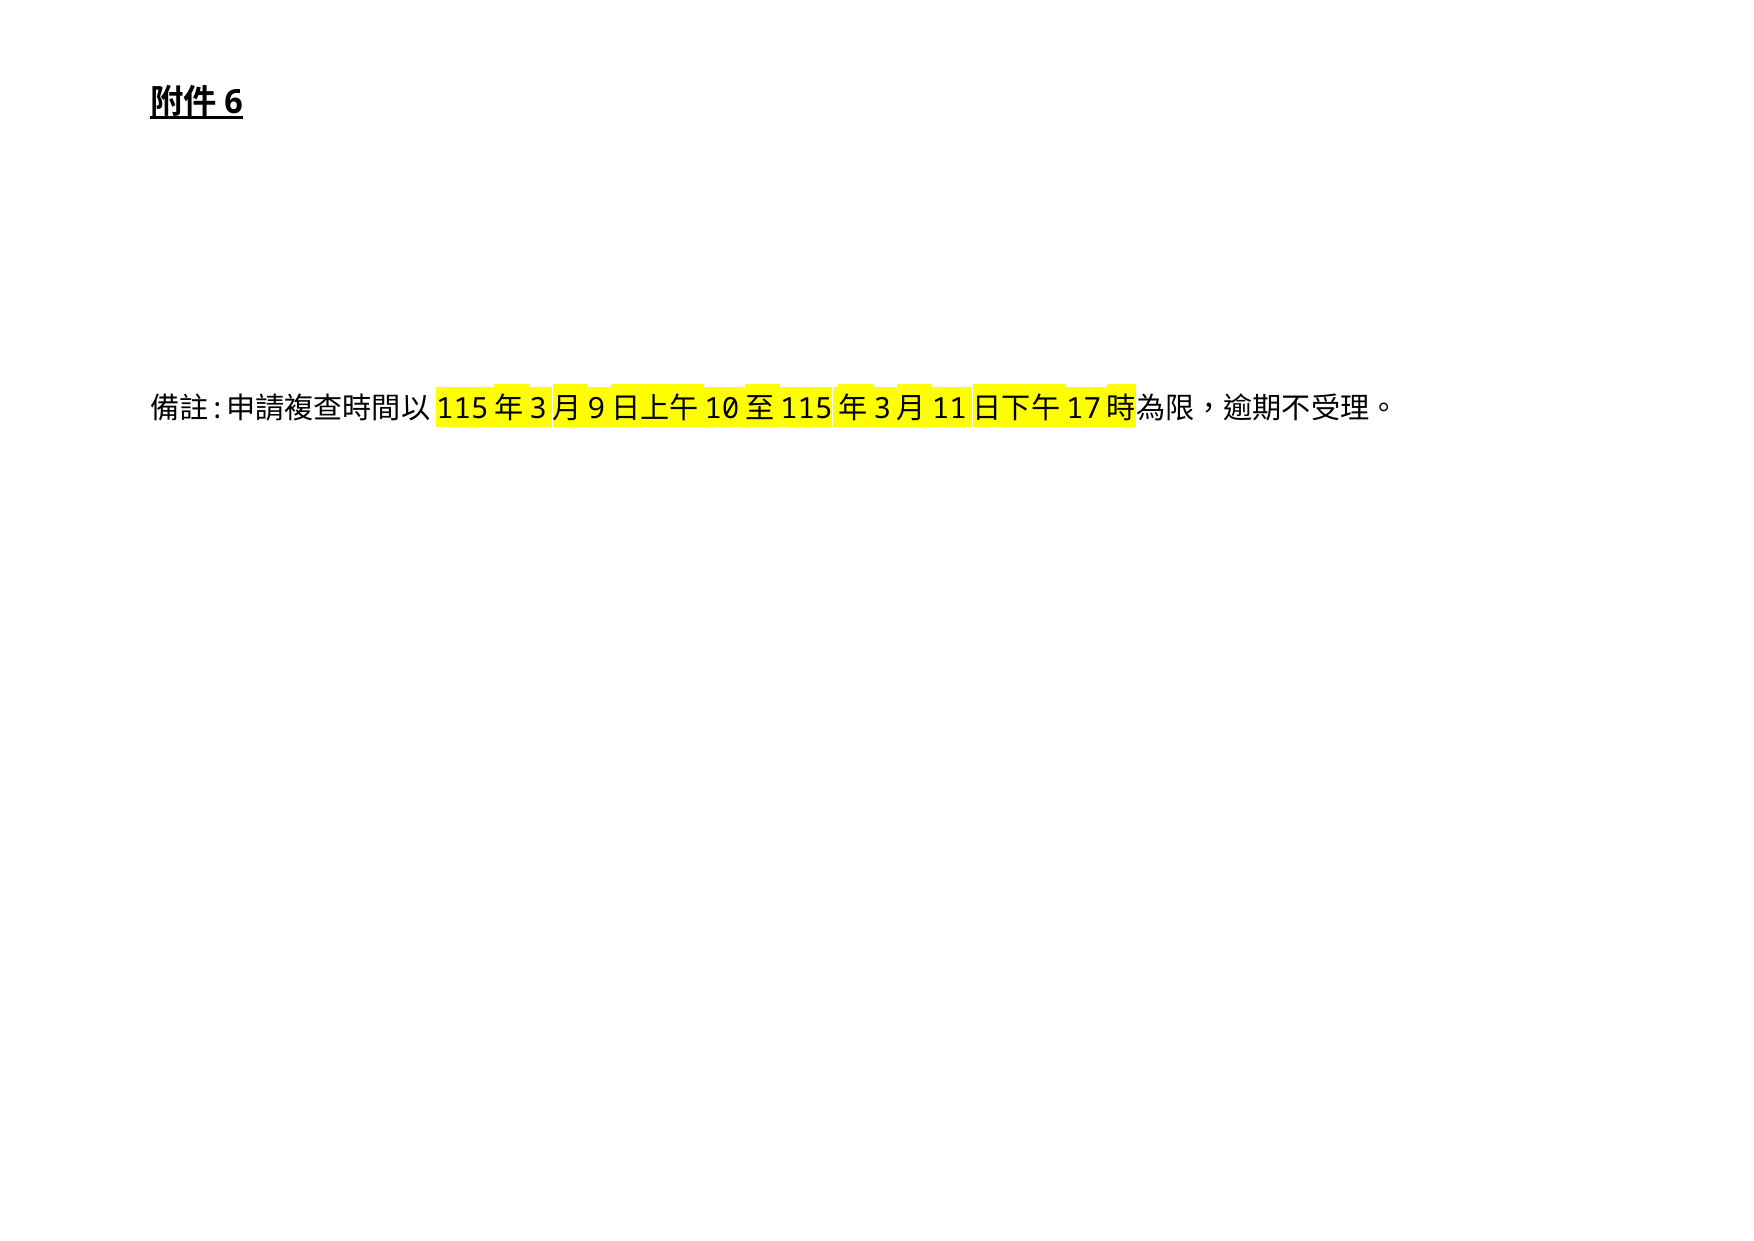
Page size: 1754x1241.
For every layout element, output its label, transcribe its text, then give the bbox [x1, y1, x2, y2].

text 備註:申請複查時間以115年3月9日上午10至115年3月11日下午17時為限，逾期不受理。 [150, 364, 1604, 426]
